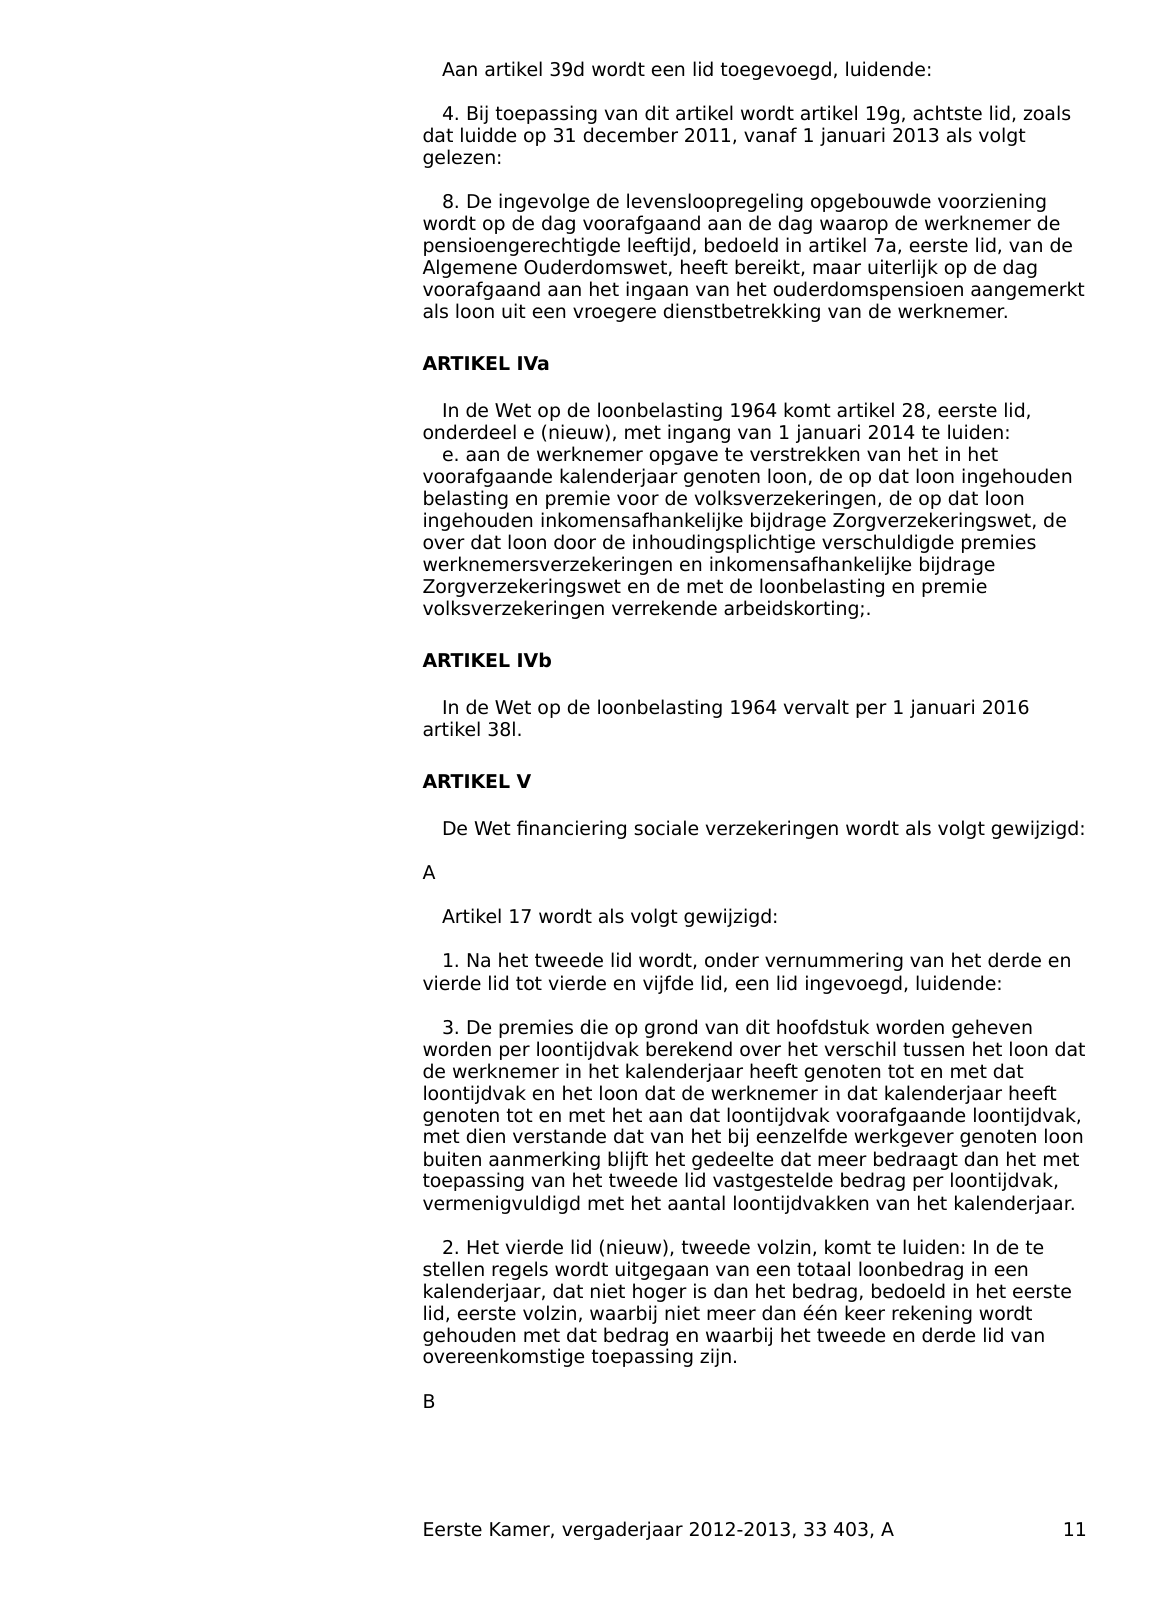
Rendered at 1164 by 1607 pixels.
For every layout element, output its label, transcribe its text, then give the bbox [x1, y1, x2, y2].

text In de Wet op de loonbelasting 1964 komt artikel 28, eerste lid, onderdeel e (nieuw), met ingang van 1 januari 2014 te luiden: [422, 400, 1087, 444]
text Aan artikel 39d wordt een lid toegevoegd, luidende: [422, 59, 1087, 81]
text A [422, 862, 1087, 884]
text 1. Na het tweede lid wordt, onder vernummering van het derde en vierde lid tot vierde en vijfde lid, een lid ingevoegd, luidende: [422, 950, 1087, 994]
text B [422, 1391, 1087, 1413]
subtitle ARTIKEL IVa [422, 353, 1087, 375]
text 2. Het vierde lid (nieuw), tweede volzin, komt te luiden: In de te stellen regels wordt uitgegaan van een totaal loonbedrag in een kalenderjaar, dat niet hoger is dan het bedrag, bedoeld in het eerste lid, eerste volzin, waarbij niet meer dan één keer rekening wordt gehouden met dat bedrag en waarbij het tweede en derde lid van overeenkomstige toepassing zijn. [422, 1237, 1087, 1368]
text 8. De ingevolge de levensloopregeling opgebouwde voorziening wordt op de dag voorafgaand aan de dag waarop de werknemer de pensioengerechtigde leeftijd, bedoeld in artikel 7a, eerste lid, van de Algemene Ouderdomswet, heeft bereikt, maar uiterlijk op de dag voorafgaand aan het ingaan van het ouderdomspensioen aangemerkt als loon uit een vroegere dienstbetrekking van de werknemer. [422, 191, 1087, 323]
text 3. De premies die op grond van dit hoofdstuk worden geheven worden per loontijdvak berekend over het verschil tussen het loon dat de werknemer in het kalenderjaar heeft genoten tot en met dat loontijdvak en het loon dat de werknemer in dat kalenderjaar heeft genoten tot en met het aan dat loontijdvak voorafgaande loontijdvak, met dien verstande dat van het bij eenzelfde werkgever genoten loon buiten aanmerking blijft het gedeelte dat meer bedraagt dan het met toepassing van het tweede lid vastgestelde bedrag per loontijdvak, vermenigvuldigd met het aantal loontijdvakken van het kalenderjaar. [422, 1017, 1087, 1214]
text e. aan de werknemer opgave te verstrekken van het in het voorafgaande kalenderjaar genoten loon, de op dat loon ingehouden belasting en premie voor de volksverzekeringen, de op dat loon ingehouden inkomensafhankelijke bijdrage Zorgverzekeringswet, de over dat loon door de inhoudingsplichtige verschuldigde premies werknemersverzekeringen en inkomensafhankelijke bijdrage Zorgverzekeringswet en de met de loonbelasting en premie volksverzekeringen verrekende arbeidskorting;. [422, 444, 1087, 620]
subtitle ARTIKEL IVb [422, 650, 1087, 672]
text 4. Bij toepassing van dit artikel wordt artikel 19g, achtste lid, zoals dat luidde op 31 december 2011, vanaf 1 januari 2013 als volgt gelezen: [422, 103, 1087, 169]
subtitle ARTIKEL V [422, 771, 1087, 793]
text De Wet financiering sociale verzekeringen wordt als volgt gewijzigd: [422, 818, 1087, 840]
text Artikel 17 wordt als volgt gewijzigd: [422, 906, 1087, 928]
text In de Wet op de loonbelasting 1964 vervalt per 1 januari 2016 artikel 38l. [422, 697, 1087, 741]
